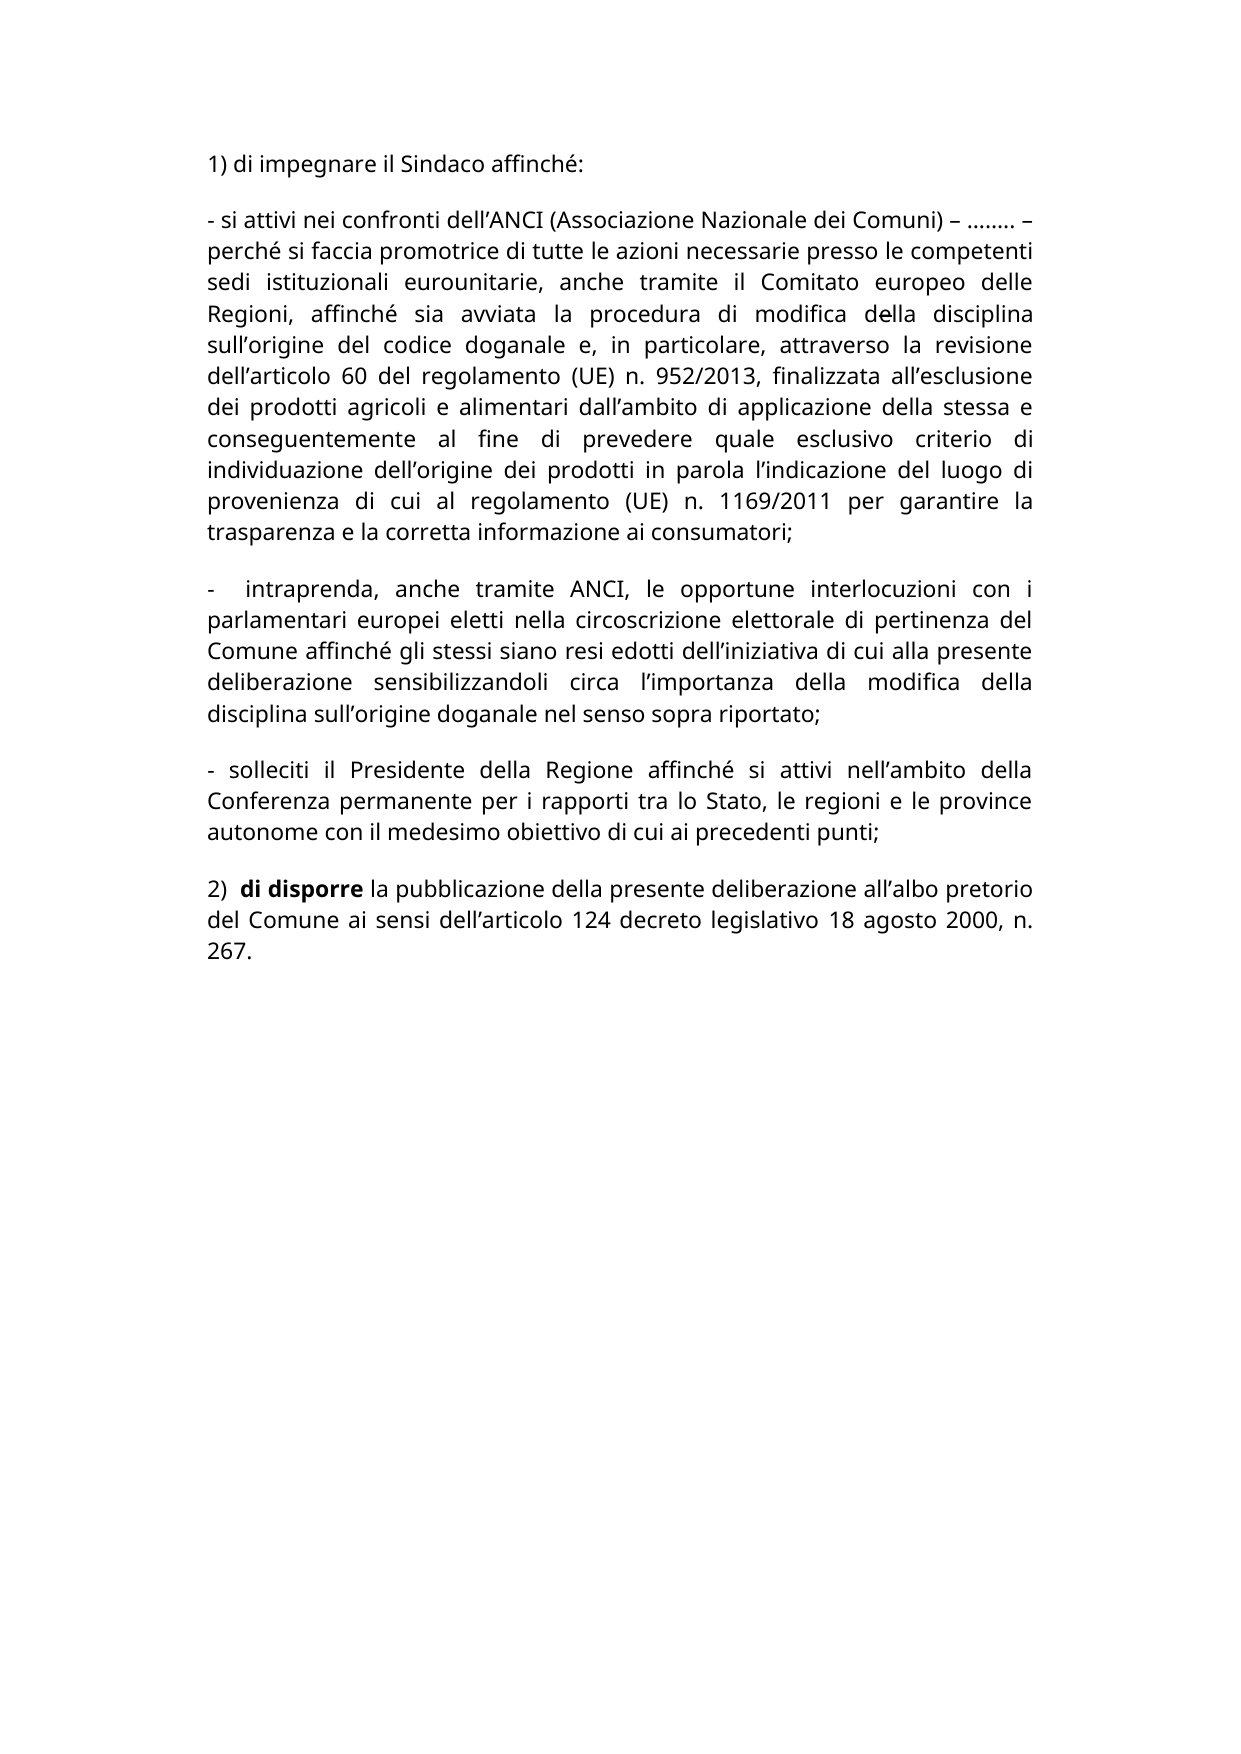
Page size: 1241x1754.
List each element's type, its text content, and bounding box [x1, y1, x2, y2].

text - solleciti il Presidente della Regione affinché si attivi nell’ambito della Conferenza permanente per i rapporti tra lo Stato, le regioni e le province autonome con il medesimo obiettivo di cui ai precedenti punti; [207, 754, 1034, 848]
text - si attivi nei confronti dell’ANCI (Associazione Nazionale dei Comuni) – …….. – perché si faccia promotrice di tutte le azioni necessarie presso le competenti sedi istituzionali eurounitarie, anche tramite il Comitato europeo delle Regioni, affinché sia avviata la procedura di modifica della disciplina sull’origine del codice doganale e, in particolare, attraverso la revisione dell’articolo 60 del regolamento (UE) n. 952/2013, finalizzata all’esclusione dei prodotti agricoli e alimentari dall’ambito di applicazione della stessa e conseguentemente al fine di prevedere quale esclusivo criterio di individuazione dell’origine dei prodotti in parola l’indicazione del luogo di provenienza di cui al regolamento (UE) n. 1169/2011 per garantire la trasparenza e la corretta informazione ai consumatori; [207, 204, 1034, 548]
text 2) di disporre la pubblicazione della presente deliberazione all’albo pretorio del Comune ai sensi dell’articolo 124 decreto legislativo 18 agosto 2000, n. 267. [207, 873, 1034, 966]
text 1) di impegnare il Sindaco affinché: [207, 148, 1034, 179]
text - intraprenda, anche tramite ANCI, le opportune interlocuzioni con i parlamentari europei eletti nella circoscrizione elettorale di pertinenza del Comune affinché gli stessi siano resi edotti dell’iniziativa di cui alla presente deliberazione sensibilizzandoli circa l’importanza della modifica della disciplina sull’origine doganale nel senso sopra riportato; [207, 573, 1034, 729]
